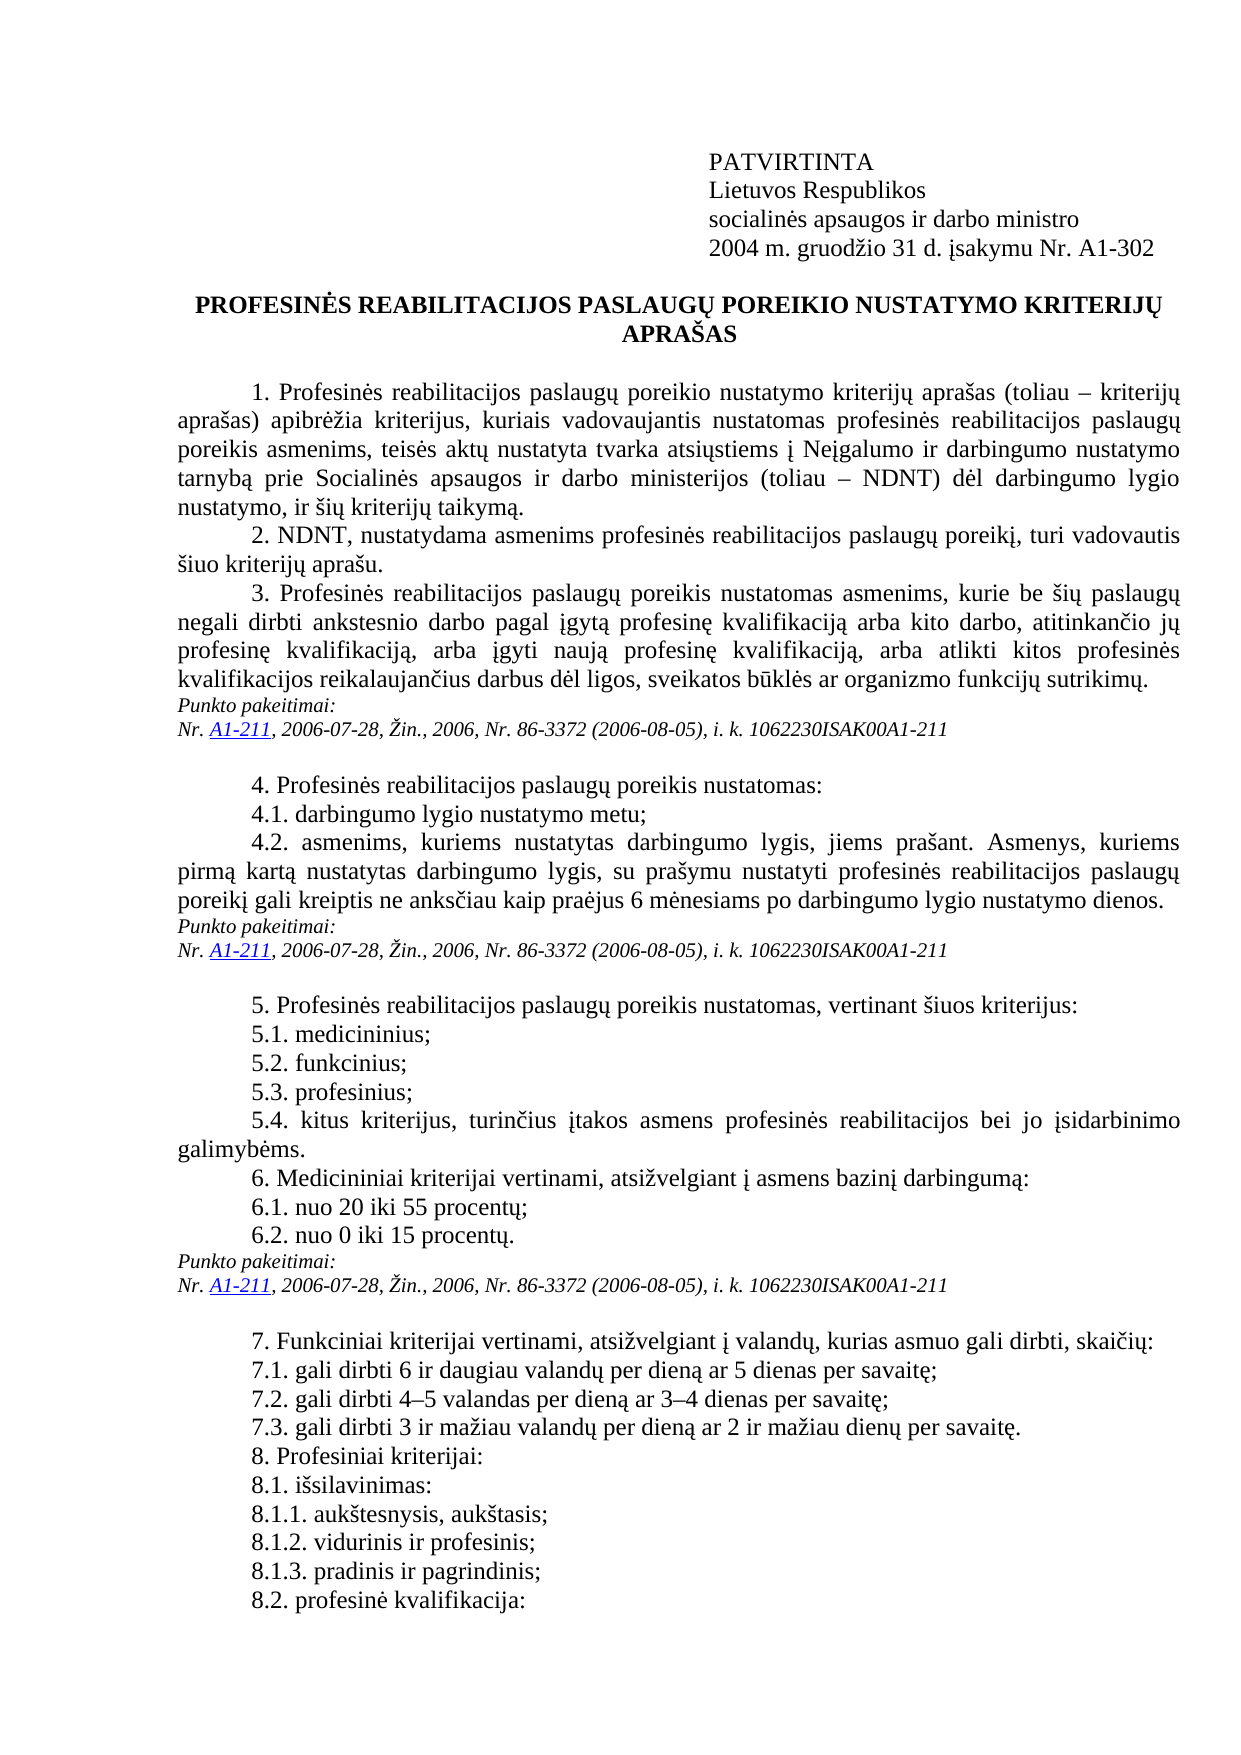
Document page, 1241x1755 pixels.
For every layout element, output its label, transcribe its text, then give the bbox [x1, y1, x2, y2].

text 8.1.2. vidurinis ir profesinis; [177, 1527, 1181, 1556]
text 2. NDNT, nustatydama asmenims profesinės reabilitacijos paslaugų poreikį, turi vadovautis šiuo kriterijų aprašu. [177, 521, 1181, 578]
text 7.2. gali dirbti 4–5 valandas per dieną ar 3–4 dienas per savaitę; [177, 1384, 1181, 1412]
text 4.1. darbingumo lygio nustatymo metu; [177, 799, 1181, 827]
text 6. Medicininiai kriterijai vertinami, atsižvelgiant į asmens bazinį darbingumą: [177, 1163, 1181, 1192]
text 5.4. kitus kriterijus, turinčius įtakos asmens profesinės reabilitacijos bei jo įsidarbinimo galimybėms. [177, 1106, 1181, 1163]
text 4. Profesinės reabilitacijos paslaugų poreikis nustatomas: [177, 770, 1181, 799]
text 8. Profesiniai kriterijai: [177, 1441, 1181, 1470]
text Punkto pakeitimai: [177, 693, 1181, 717]
text Punkto pakeitimai: [177, 914, 1181, 938]
text Punkto pakeitimai: [177, 1249, 1181, 1273]
text 4.2. asmenims, kuriems nustatytas darbingumo lygis, jiems prašant. Asmenys, kuriems pirmą kartą nustatytas darbingumo lygis, su prašymu nustatyti profesinės reabilitacijos paslaugų poreikį gali kreiptis ne anksčiau kaip praėjus 6 mėnesiams po darbingumo lygio nustatymo dienos. [177, 827, 1181, 914]
text Nr. A1-211, 2006-07-28, Žin., 2006, Nr. 86-3372 (2006-08-05), i. k. 1062230ISAK00A1-211 [177, 717, 1181, 741]
text socialinės apsaugos ir darbo ministro [177, 204, 1181, 233]
text 5.1. medicininius; [177, 1019, 1181, 1048]
text 5.3. profesinius; [177, 1077, 1181, 1106]
text PROFESINĖS REABILITACIJOS PASLAUGŲ POREIKIO NUSTATYMO KRITERIJŲ APRAŠAS [177, 291, 1181, 348]
text Lietuvos Respublikos [177, 176, 1181, 204]
text Nr. A1-211, 2006-07-28, Žin., 2006, Nr. 86-3372 (2006-08-05), i. k. 1062230ISAK00A1-211 [177, 938, 1181, 962]
text 8.1. išsilavinimas: [177, 1470, 1181, 1499]
text PATVIRTINTA [177, 147, 1181, 176]
text 7.1. gali dirbti 6 ir daugiau valandų per dieną ar 5 dienas per savaitę; [177, 1355, 1181, 1384]
text Nr. A1-211, 2006-07-28, Žin., 2006, Nr. 86-3372 (2006-08-05), i. k. 1062230ISAK00A1-211 [177, 1273, 1181, 1297]
text 7.3. gali dirbti 3 ir mažiau valandų per dieną ar 2 ir mažiau dienų per savaitę. [177, 1412, 1181, 1441]
text 6.2. nuo 0 iki 15 procentų. [177, 1221, 1181, 1249]
text 5.2. funkcinius; [177, 1048, 1181, 1077]
text 2004 m. gruodžio 31 d. įsakymu Nr. A1-302 [177, 233, 1181, 262]
text 5. Profesinės reabilitacijos paslaugų poreikis nustatomas, vertinant šiuos kriterijus: [177, 991, 1181, 1019]
text 8.1.1. aukštesnysis, aukštasis; [177, 1499, 1181, 1527]
text 8.2. profesinė kvalifikacija: [177, 1585, 1181, 1614]
text 6.1. nuo 20 iki 55 procentų; [177, 1192, 1181, 1221]
text 8.1.3. pradinis ir pagrindinis; [177, 1556, 1181, 1585]
text 1. Profesinės reabilitacijos paslaugų poreikio nustatymo kriterijų aprašas (toliau – kriterijų aprašas) apibrėžia kriterijus, kuriais vadovaujantis nustatomas profesinės reabilitacijos paslaugų poreikis asmenims, teisės aktų nustatyta tvarka atsiųstiems į Neįgalumo ir darbingumo nustatymo tarnybą prie Socialinės apsaugos ir darbo ministerijos (toliau – NDNT) dėl darbingumo lygio nustatymo, ir šių kriterijų taikymą. [177, 377, 1181, 521]
text 3. Profesinės reabilitacijos paslaugų poreikis nustatomas asmenims, kurie be šių paslaugų negali dirbti ankstesnio darbo pagal įgytą profesinę kvalifikaciją arba kito darbo, atitinkančio jų profesinę kvalifikaciją, arba įgyti naują profesinę kvalifikaciją, arba atlikti kitos profesinės kvalifikacijos reikalaujančius darbus dėl ligos, sveikatos būklės ar organizmo funkcijų sutrikimų. [177, 578, 1181, 693]
text 7. Funkciniai kriterijai vertinami, atsižvelgiant į valandų, kurias asmuo gali dirbti, skaičių: [177, 1326, 1181, 1355]
